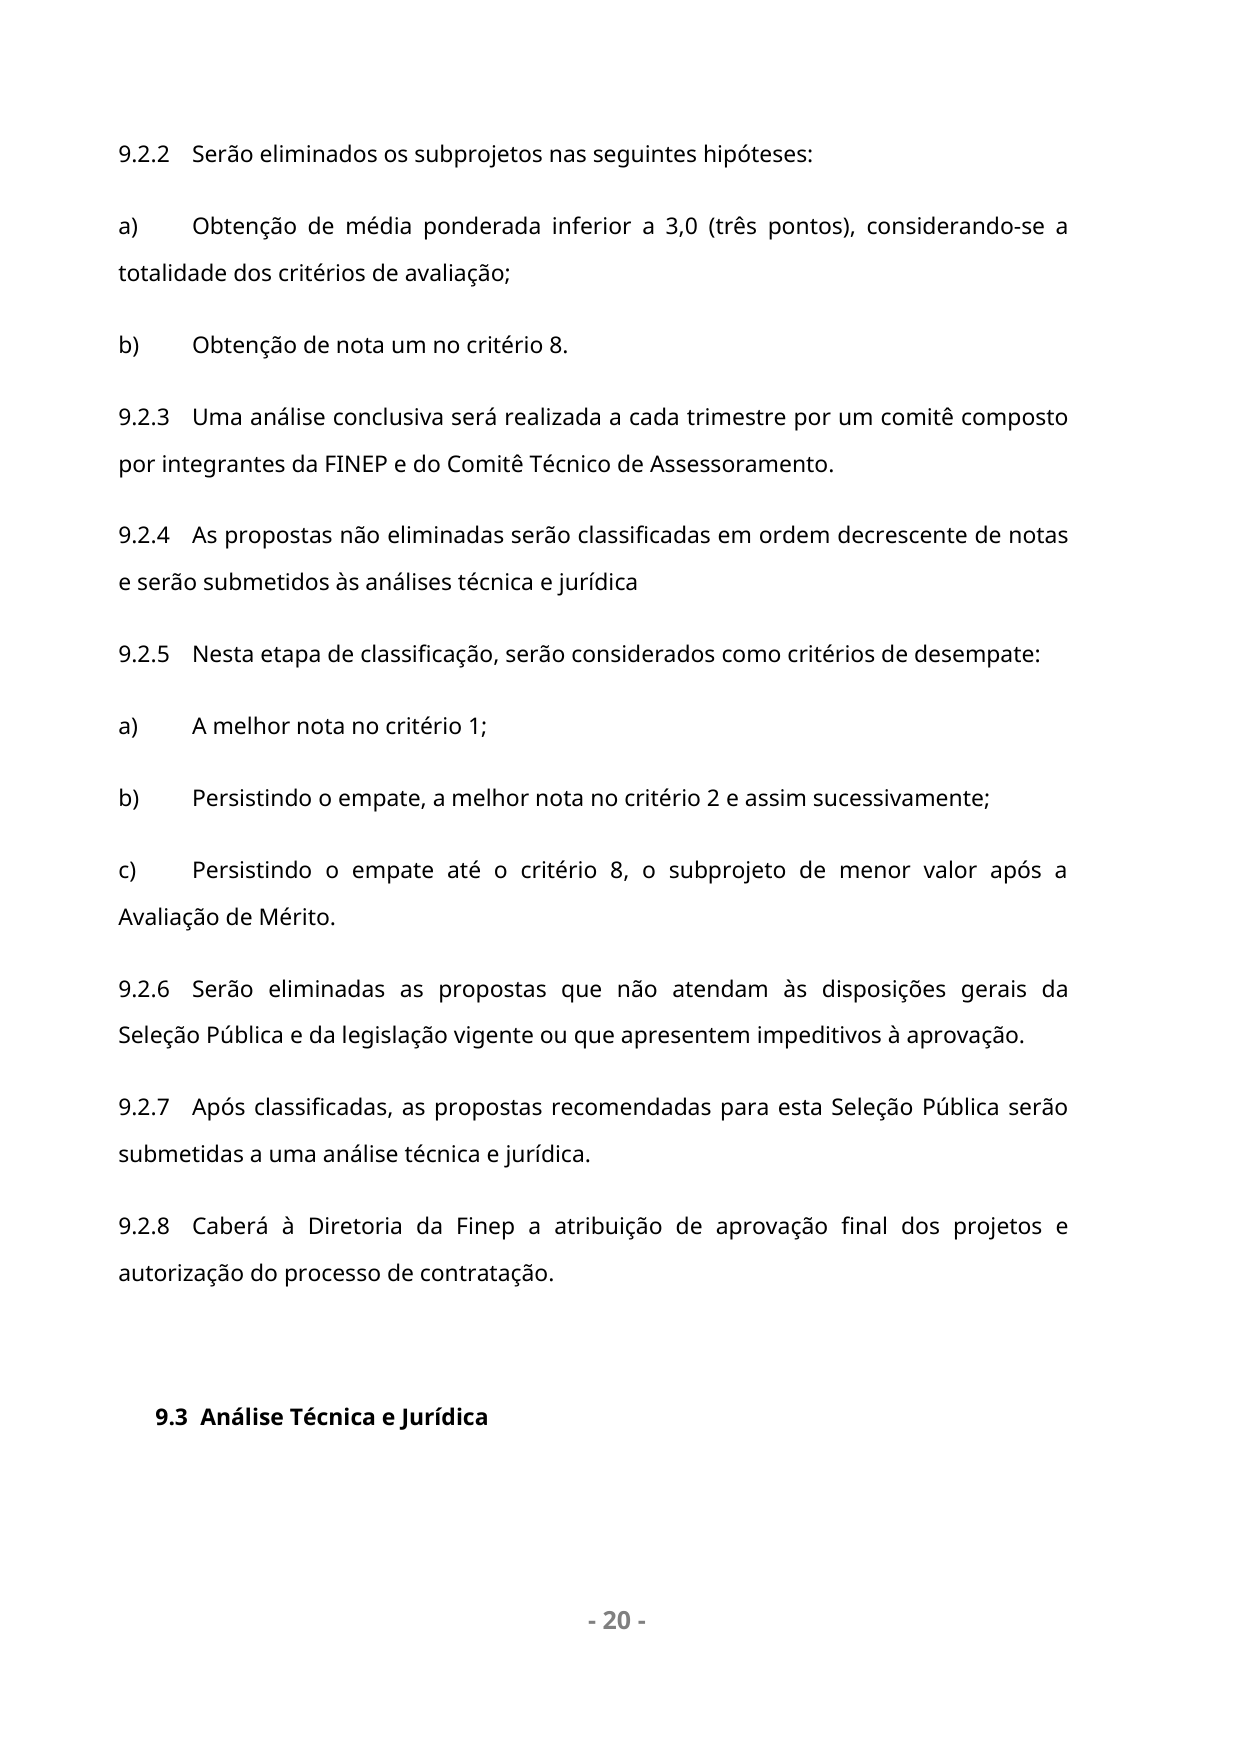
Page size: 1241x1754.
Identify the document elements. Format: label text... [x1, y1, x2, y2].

list Obtenção de nota um no critério 8. [118, 329, 1069, 360]
list Nesta etapa de classificação, serão considerados como critérios de desempate: [118, 638, 1069, 669]
list Serão eliminadas as propostas que não atendam às disposições gerais da Seleção Pública e da legislação vigente ou que apresentem impeditivos à aprovação. [118, 973, 1069, 1051]
list Após classificadas, as propostas recomendadas para esta Seleção Pública serão submetidas a uma análise técnica e jurídica. [118, 1091, 1069, 1169]
list As propostas não eliminadas serão classificadas em ordem decrescente de notas e serão submetidos às análises técnica e jurídica [118, 519, 1069, 598]
list Serão eliminados os subprojetos nas seguintes hipóteses: [118, 138, 1069, 169]
list Caberá à Diretoria da Finep a atribuição de aprovação final dos projetos e autorização do processo de contratação. [118, 1210, 1069, 1288]
list Persistindo o empate até o critério 8, o subprojeto de menor valor após a Avaliação de Mérito. [118, 854, 1069, 932]
list Obtenção de média ponderada inferior a 3,0 (três pontos), considerando-se a totalidade dos critérios de avaliação; [118, 210, 1069, 288]
list Persistindo o empate, a melhor nota no critério 2 e assim sucessivamente; [118, 782, 1069, 813]
list Uma análise conclusiva será realizada a cada trimestre por um comitê composto por integrantes da FINEP e do Comitê Técnico de Assessoramento. [118, 401, 1069, 479]
list A melhor nota no critério 1; [118, 710, 1069, 741]
list Análise Técnica e Jurídica [155, 1401, 1069, 1432]
